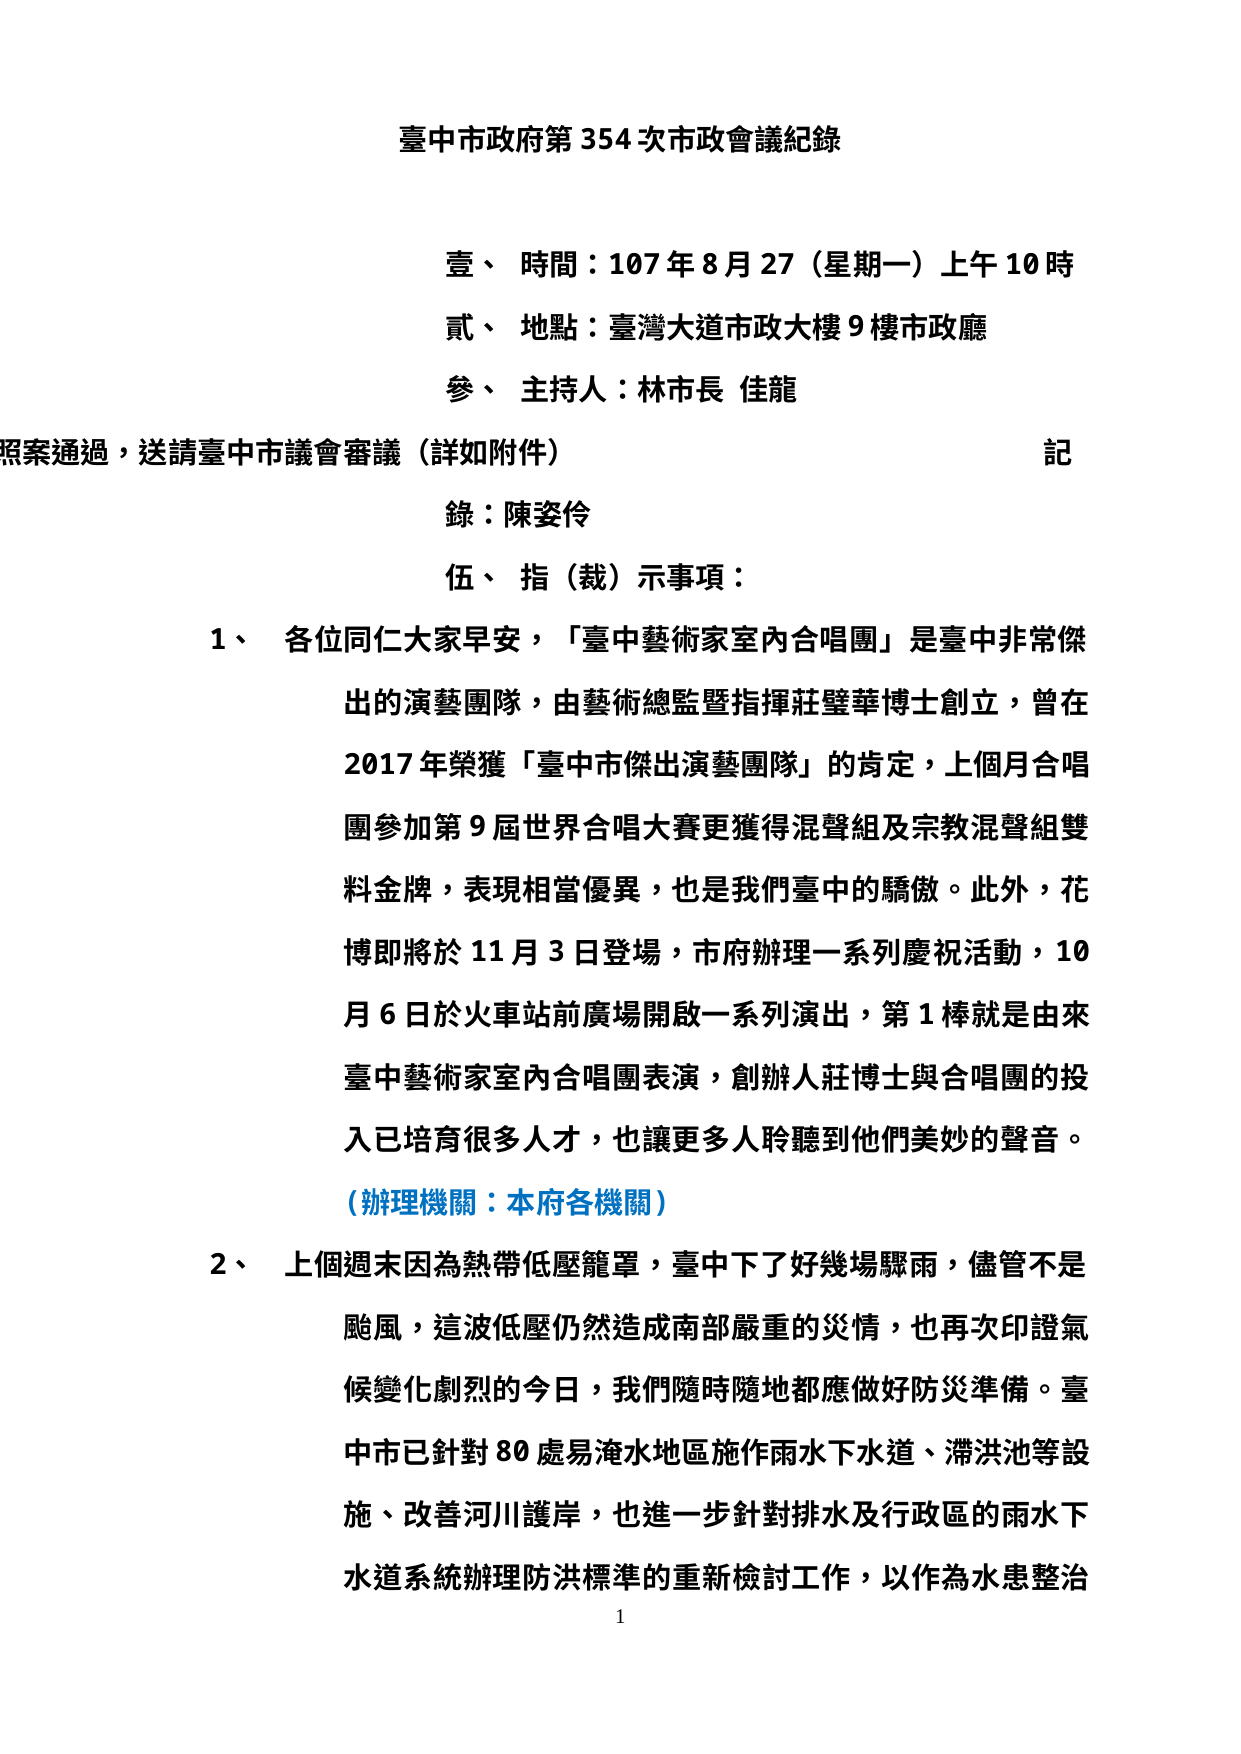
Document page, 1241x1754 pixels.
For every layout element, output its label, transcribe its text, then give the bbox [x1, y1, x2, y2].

list 主持人：林市長 佳龍 [445, 346, 1090, 409]
text 臺中市政府第354次市政會議紀錄 [150, 96, 1090, 159]
list 各位同仁大家早安，「臺中藝術家室內合唱團」是臺中非常傑出的演藝團隊，由藝術總監暨指揮莊璧華博士創立，曾在2017年榮獲「臺中市傑出演藝團隊」的肯定，上個月合唱團參加第9屆世界合唱大賽更獲得混聲組及宗教混聲組雙料金牌，表現相當優異，也是我們臺中的驕傲。此外，花博即將於11月3日登場，市府辦理一系列慶祝活動，10月6日於火車站前廣場開啟一系列演出，第1棒就是由來臺中藝術家室內合唱團表演，創辦人莊博士與合唱團的投入已培育很多人才，也讓更多人聆聽到他們美妙的聲音。(辦理機關：本府各機關) [209, 596, 1090, 1221]
list 時間：107年8月27（星期一）上午10時 [445, 221, 1090, 284]
list 討論提案：2件墊付案照案通過，送請臺中市議會審議（詳如附件） 記錄：陳姿伶 [445, 409, 1090, 534]
list 上個週末因為熱帶低壓籠罩，臺中下了好幾場驟雨，儘管不是颱風，這波低壓仍然造成南部嚴重的災情，也再次印證氣候變化劇烈的今日，我們隨時隨地都應做好防災準備。臺中市已針對80處易淹水地區施作雨水下水道、滯洪池等設施、改善河川護岸，也進一步針對排水及行政區的雨水下水道系統辦理防洪標準的重新檢討工作，以作為水患整治 [209, 1221, 1090, 1596]
list 地點：臺灣大道市政大樓9樓市政廳 [445, 284, 1090, 346]
list 指（裁）示事項： [445, 534, 1090, 596]
